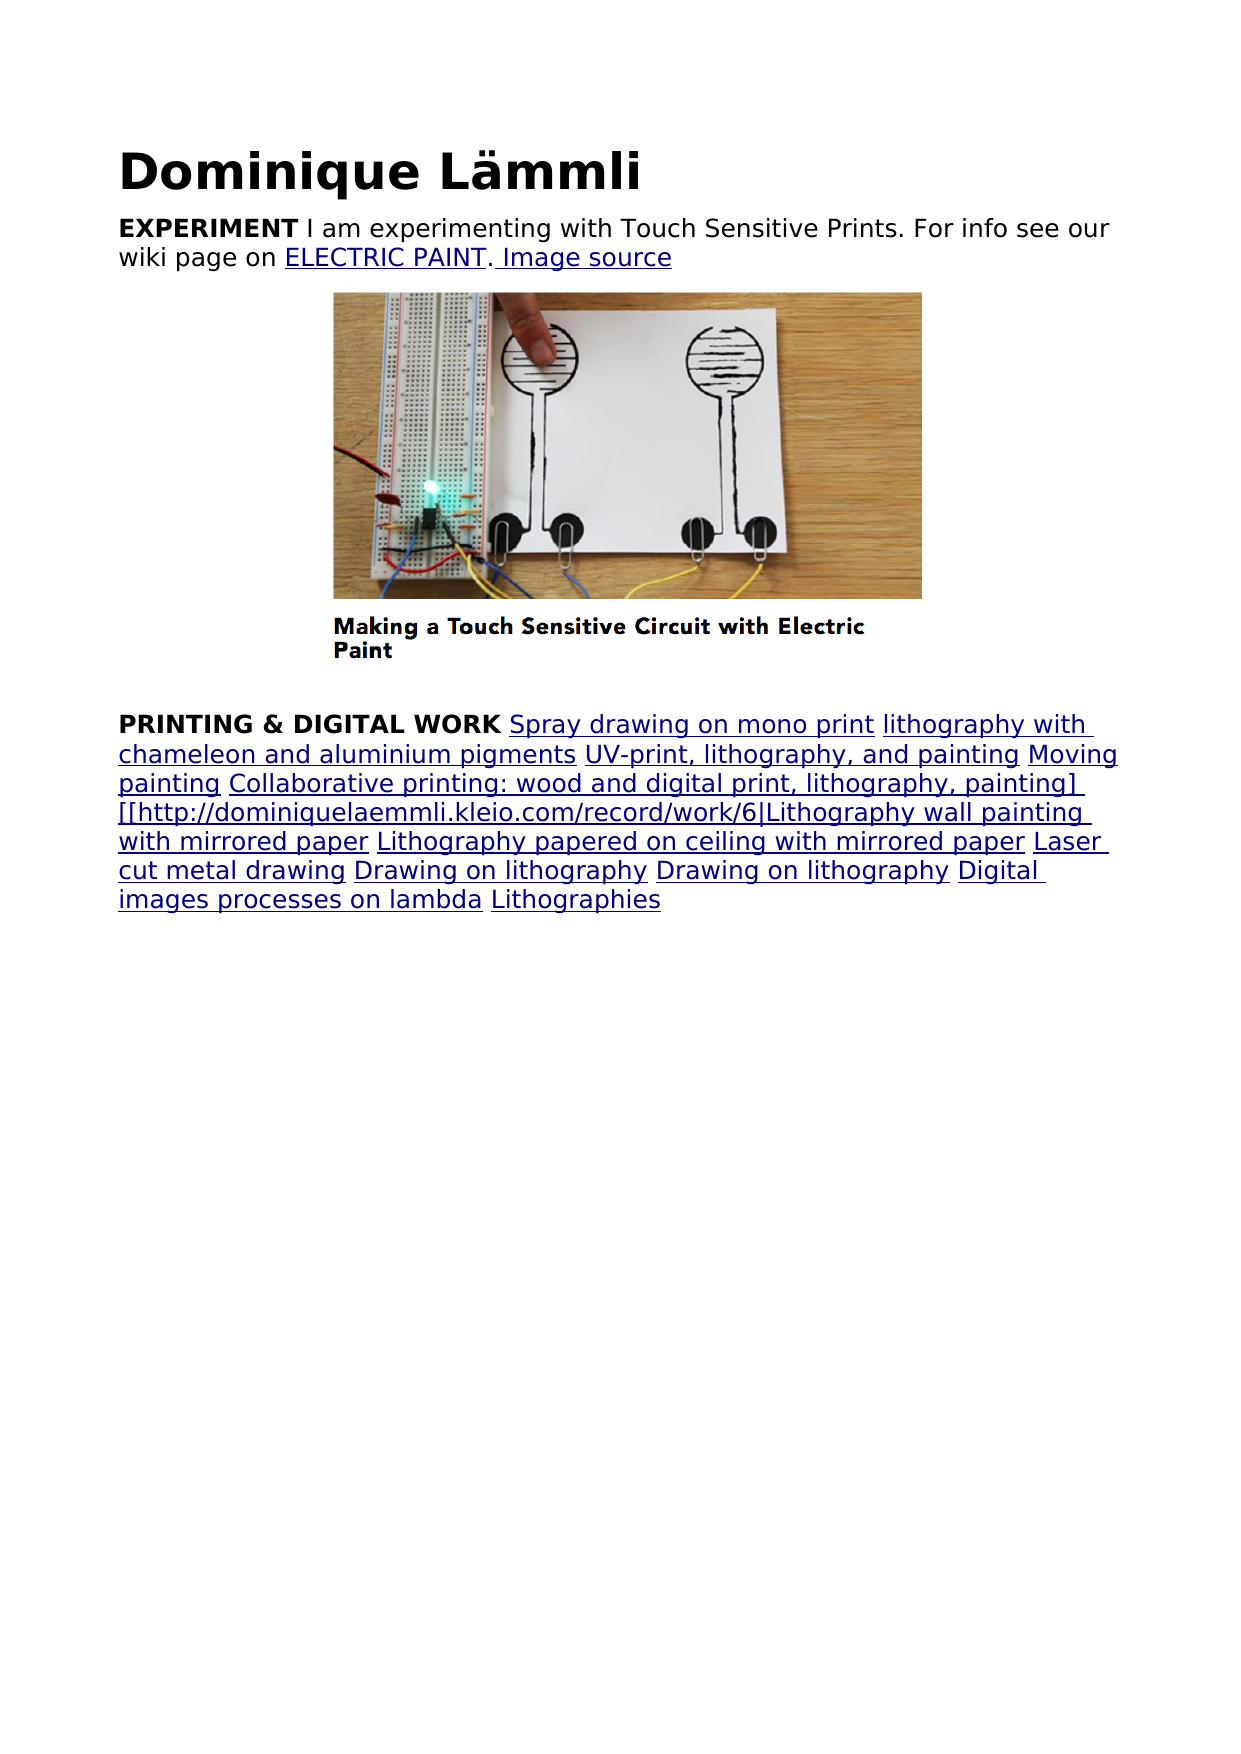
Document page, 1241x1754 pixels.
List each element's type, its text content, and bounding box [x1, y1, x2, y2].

text EXPERIMENT I am experimenting with Touch Sensitive Prints. For info see our wiki page on ELECTRIC PAINT. Image source [118, 214, 1122, 272]
picture [307, 284, 933, 669]
subtitle Dominique Lämmli [118, 143, 1122, 201]
text PRINTING & DIGITAL WORK Spray drawing on mono print lithography with chameleon and aluminium pigments UV-print, lithography, and painting Moving painting Collaborative printing: wood and digital print, lithography, painting] [[http://dominiquelaemmli.kleio.com/record/work/6|Lithography wall painting with mirrored paper Lithography papered on ceiling with mirrored paper Laser cut metal drawing Drawing on lithography Drawing on lithography Digital images processes on lambda Lithographies [118, 711, 1122, 915]
